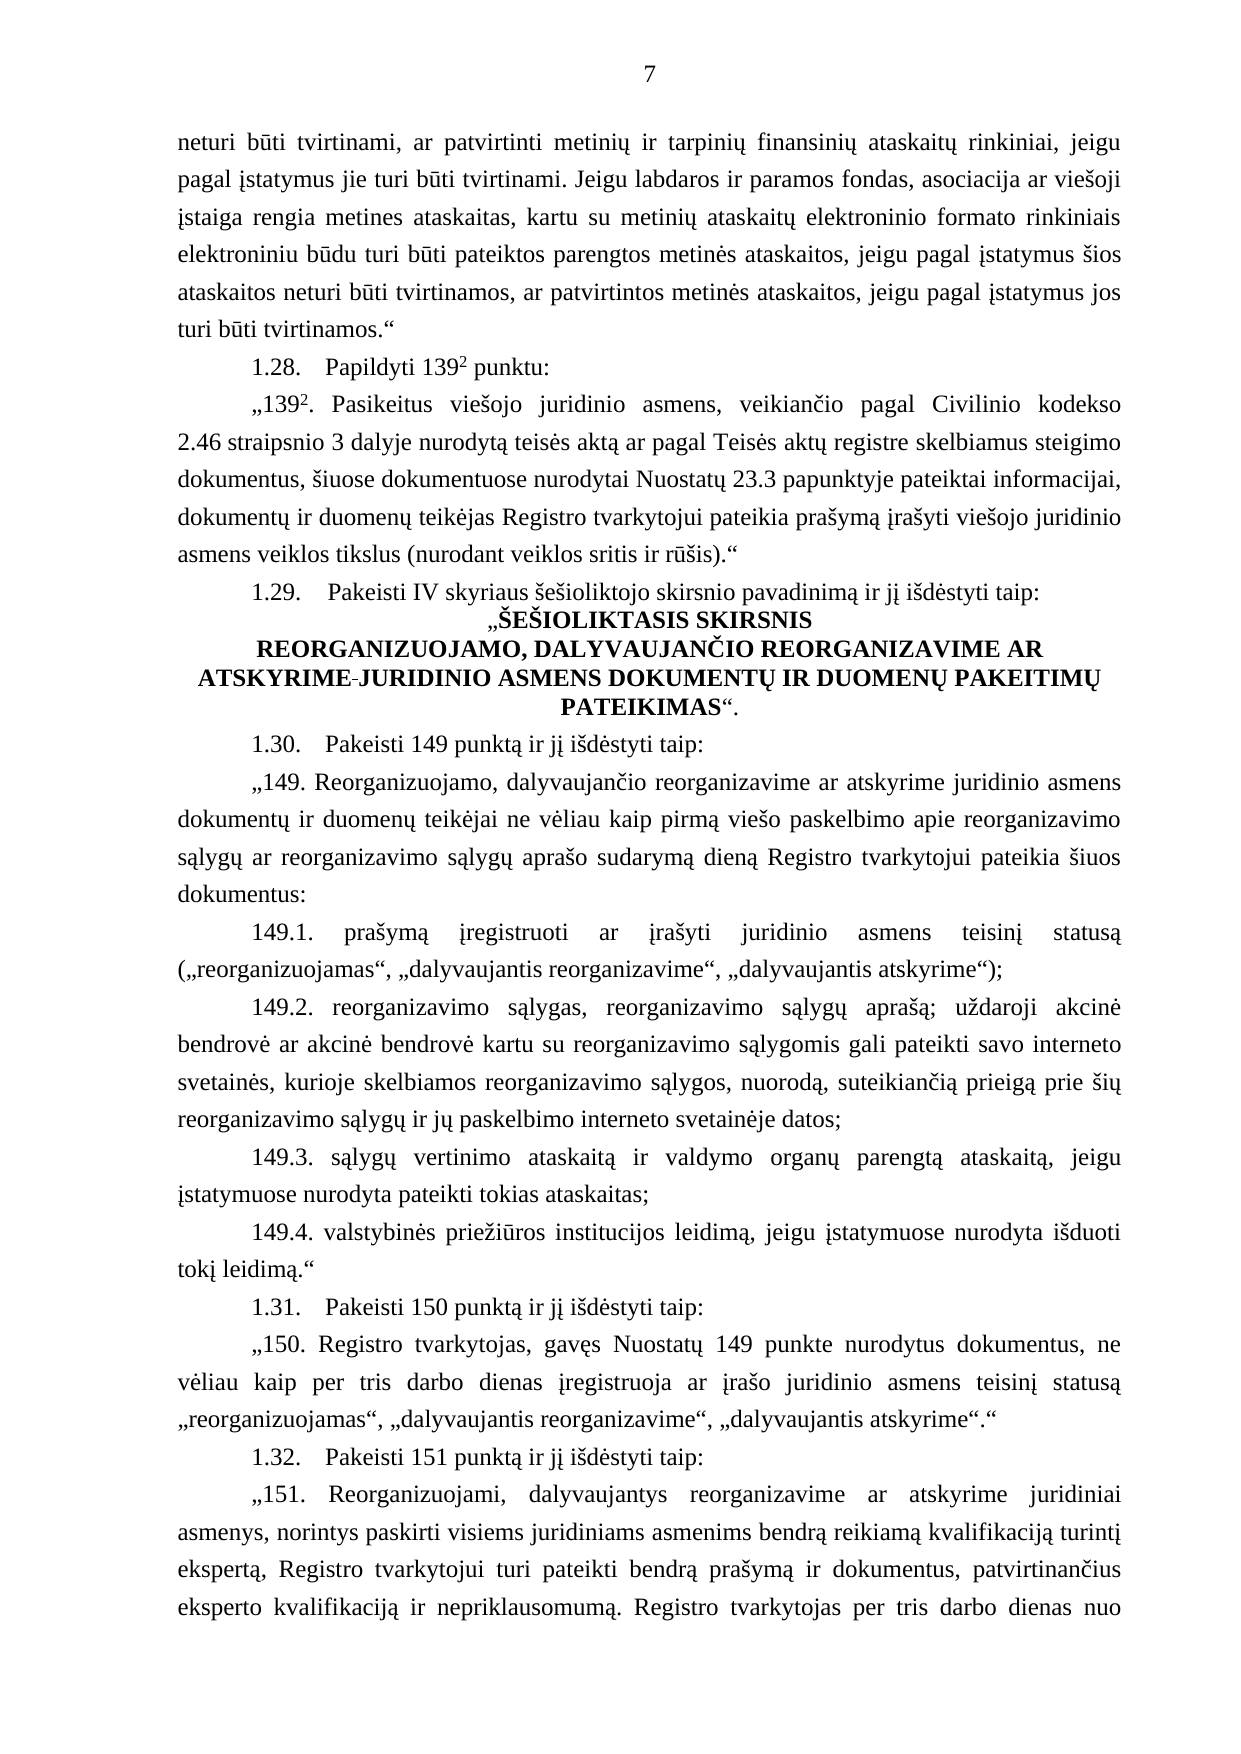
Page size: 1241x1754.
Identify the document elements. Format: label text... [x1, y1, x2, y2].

text neturi būti tvirtinami, ar patvirtinti metinių ir tarpinių finansinių ataskaitų rinkiniai, jeigu pagal įstatymus jie turi būti tvirtinami. Jeigu labdaros ir paramos fondas, asociacija ar viešoji įstaiga rengia metines ataskaitas, kartu su metinių ataskaitų elektroninio formato rinkiniais elektroniniu būdu turi būti pateiktos parengtos metinės ataskaitos, jeigu pagal įstatymus šios ataskaitos neturi būti tvirtinamos, ar patvirtintos metinės ataskaitos, jeigu pagal įstatymus jos turi būti tvirtinamos.“ [177, 118, 1122, 343]
text 1.28. Papildyti 1392 punktu: [177, 343, 1122, 381]
text 1.30. Pakeisti 149 punktą ir jį išdėstyti taip: [177, 721, 1122, 758]
text „150. Registro tvarkytojas, gavęs Nuostatų 149 punkte nurodytus dokumentus, ne vėliau kaip per tris darbo dienas įregistruoja ar įrašo juridinio asmens teisinį statusą „reorganizuojamas“, „dalyvaujantis reorganizavime“, „dalyvaujantis atskyrime“.“ [177, 1321, 1122, 1433]
text 1.29. Pakeisti IV skyriaus šešioliktojo skirsnio pavadinimą ir jį išdėstyti taip: [177, 568, 1122, 606]
text 1.32. Pakeisti 151 punktą ir jį išdėstyti taip: [177, 1433, 1122, 1471]
text „151. Reorganizuojami, dalyvaujantys reorganizavime ar atskyrime juridiniai asmenys, norintys paskirti visiems juridiniams asmenims bendrą reikiamą kvalifikaciją turintį ekspertą, Registro tvarkytojui turi pateikti bendrą prašymą ir dokumentus, patvirtinančius eksperto kvalifikaciją ir nepriklausomumą. Registro tvarkytojas per tris darbo dienas nuo [177, 1471, 1122, 1621]
text „1392. Pasikeitus viešojo juridinio asmens, veikiančio pagal Civilinio kodekso 2.46 straipsnio 3 dalyje nurodytą teisės aktą ar pagal Teisės aktų registre skelbiamus steigimo dokumentus, šiuose dokumentuose nurodytai Nuostatų 23.3 papunktyje pateiktai informacijai, dokumentų ir duomenų teikėjas Registro tvarkytojui pateikia prašymą įrašyti viešojo juridinio asmens veiklos tikslus (nurodant veiklos sritis ir rūšis).“ [177, 381, 1122, 568]
text „149. Reorganizuojamo, dalyvaujančio reorganizavime ar atskyrime juridinio asmens dokumentų ir duomenų teikėjai ne vėliau kaip pirmą viešo paskelbimo apie reorganizavimo sąlygų ar reorganizavimo sąlygų aprašo sudarymą dieną Registro tvarkytojui pateikia šiuos dokumentus: [177, 758, 1122, 908]
text 149.4. valstybinės priežiūros institucijos leidimą, jeigu įstatymuose nurodyta išduoti tokį leidimą.“ [177, 1208, 1122, 1283]
text 149.2. reorganizavimo sąlygas, reorganizavimo sąlygų aprašą; uždaroji akcinė bendrovė ar akcinė bendrovė kartu su reorganizavimo sąlygomis gali pateikti savo interneto svetainės, kurioje skelbiamos reorganizavimo sąlygos, nuorodą, suteikiančią prieigą prie šių reorganizavimo sąlygų ir jų paskelbimo interneto svetainėje datos; [177, 983, 1122, 1133]
text REORGANIZUOJAMO, DALYVAUJANČIO REORGANIZAVIME AR ATSKYRIME JURIDINIO ASMENS DOKUMENTŲ IR DUOMENŲ PAKEITIMŲ PATEIKIMAS“. [177, 634, 1122, 721]
text 149.3. sąlygų vertinimo ataskaitą ir valdymo organų parengtą ataskaitą, jeigu įstatymuose nurodyta pateikti tokias ataskaitas; [177, 1133, 1122, 1208]
text „ŠEŠIOLIKTASIS SKIRSNIS [177, 606, 1122, 634]
text 1.31. Pakeisti 150 punktą ir jį išdėstyti taip: [177, 1283, 1122, 1321]
text 149.1. prašymą įregistruoti ar įrašyti juridinio asmens teisinį statusą („reorganizuojamas“, „dalyvaujantis reorganizavime“, „dalyvaujantis atskyrime“); [177, 908, 1122, 983]
